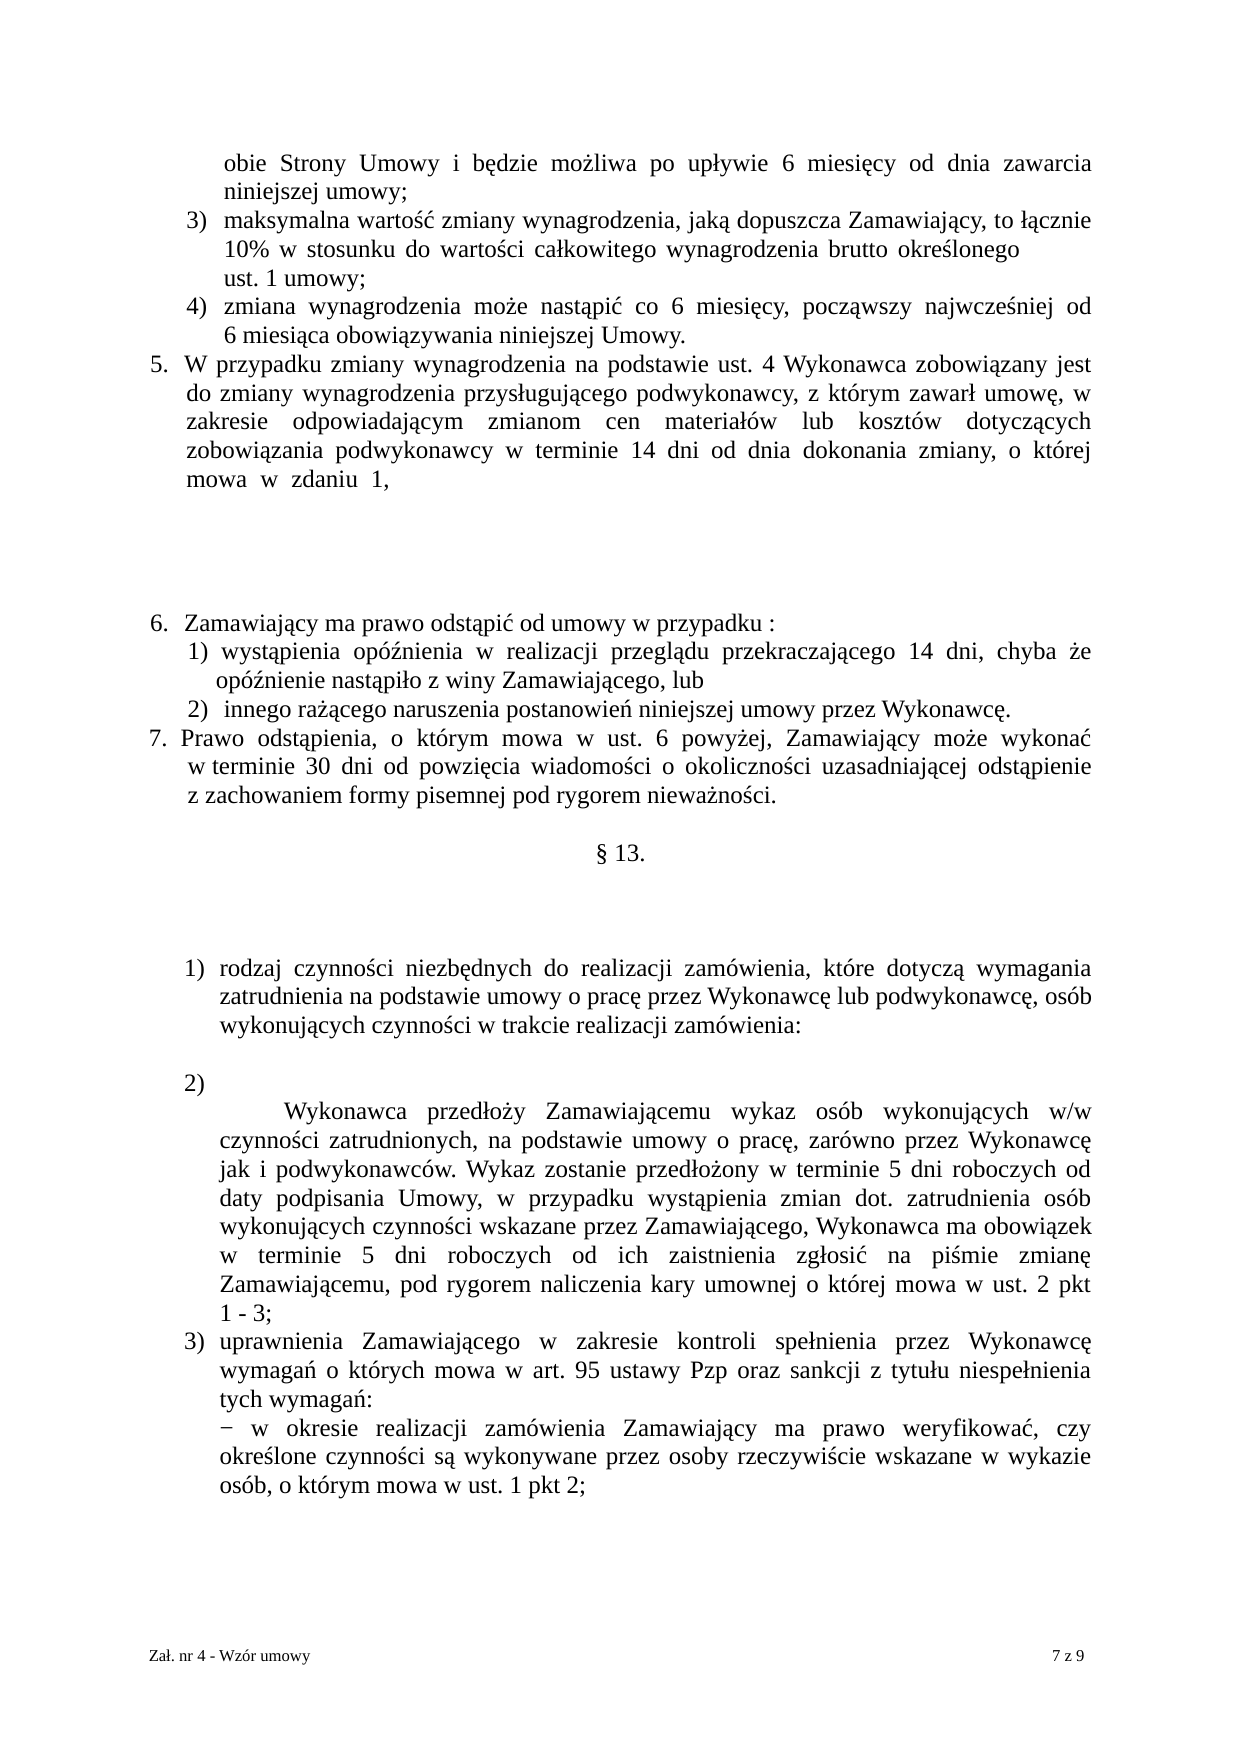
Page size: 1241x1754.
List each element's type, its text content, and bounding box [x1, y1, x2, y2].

list uprawnienia Zamawiającego w zakresie kontroli spełnienia przez Wykonawcę wymagań o których mowa w art. 95 ustawy Pzp oraz sankcji z tytułu niespełnienia tych wymagań: [184, 1326, 1092, 1413]
text § 13. [148, 838, 1092, 866]
list sposób dokumentowania zatrudnienia osób, o których mowa w art. 95 ust. 2 ustawy Pzp: Wykonawca przedłoży Zamawiającemu wykaz osób wykonujących w/w czynności zatrudnionych, na podstawie umowy o pracę, zarówno przez Wykonawcę jak i podwykonawców. Wykaz zostanie przedłożony w terminie 5 dni roboczych od daty podpisania Umowy, w przypadku wystąpienia zmian dot. zatrudnienia osób wykonujących czynności wskazane przez Zamawiającego, Wykonawca ma obowiązek w terminie 5 dni roboczych od ich zaistnienia zgłosić na piśmie zmianę Zamawiającemu, pod rygorem naliczenia kary umownej o której mowa w ust. 2 pkt 1 - 3; [184, 1068, 1092, 1326]
list Zamawiający ma prawo odstąpić od umowy w przypadku : [150, 608, 1092, 636]
list obie Strony Umowy i będzie możliwa po upływie 6 miesięcy od dnia zawarcia niniejszej umowy; [186, 148, 1092, 205]
list − w trakcie realizacji zamówienia na każde wezwanie Zamawiającego w wyznaczonym w tym wezwaniu terminie wykonawca przedłoży Zamawiającemu wskazane poniżej dowody w celu potwierdzenia spełnienia wymogu zatrudnienia na podstawie umowy o pracę przez wykonawcę lub podwykonawcę osób wykonujących [184, 1499, 1092, 1614]
list W przypadku zmiany wynagrodzenia na podstawie ust. 4 Wykonawca zobowiązany jest do zmiany wynagrodzenia przysługującego podwykonawcy, z którym zawarł umowę, w zakresie odpowiadającym zmianom cen materiałów lub kosztów dotyczących zobowiązania podwykonawcy w terminie 14 dni od dnia dokonania zmiany, o której mowa w zdaniu 1, pod rygorem zapłaty na rzecz Zamawiającego kary umownej w wysokości 0,1 % wartości wynagrodzenia umownego brutto, o którym mowa w § 5 ust. 1 za każdy dzień zwłoki w stosunku do terminu, o którym mowa w niniejszym ustępie, nie więcej jednak niż 10% wartości wynagrodzenia umownego brutto, o którym mowa w § 5 ust. 1. [150, 349, 1092, 608]
list zmiana wynagrodzenia może nastąpić co 6 miesięcy, począwszy najwcześniej od 6 miesiąca obowiązywania niniejszej Umowy. [186, 291, 1092, 349]
text 1) wystąpienia opóźnienia w realizacji przeglądu przekraczającego 14 dni, chyba że opóźnienie nastąpiło z winy Zamawiającego, lub [187, 636, 1092, 694]
list - osoby wykonujące przeglądy techniczne i konserwacyjne, [184, 1039, 1092, 1068]
text 7. Prawo odstąpienia, o którym mowa w ust. 6 powyżej, Zamawiający może wykonać w terminie 30 dni od powzięcia wiadomości o okoliczności uzasadniającej odstąpienie z zachowaniem formy pisemnej pod rygorem nieważności. [148, 723, 1092, 809]
list innego rażącego naruszenia postanowień niniejszej umowy przez Wykonawcę. [187, 694, 1092, 723]
text 1. Zgodnie z treścią art. 95 ust. 1 i 2 ustawy Prawo zamówień publicznych, Zamawiający wymaga zatrudnienia na podstawie umowy o pracę następujących osób wykonujących czynności w trakcie realizacji zamówienia: [148, 866, 1092, 953]
list maksymalna wartość zmiany wynagrodzenia, jaką dopuszcza Zamawiający, to łącznie 10% w stosunku do wartości całkowitego wynagrodzenia brutto określonego w § 5 ust. 1 umowy; [186, 205, 1092, 291]
list rodzaj czynności niezbędnych do realizacji zamówienia, które dotyczą wymagania zatrudnienia na podstawie umowy o pracę przez Wykonawcę lub podwykonawcę, osób wykonujących czynności w trakcie realizacji zamówienia: [184, 953, 1092, 1039]
list − w okresie realizacji zamówienia Zamawiający ma prawo weryfikować, czy określone czynności są wykonywane przez osoby rzeczywiście wskazane w wykazie osób, o którym mowa w ust. 1 pkt 2; [184, 1413, 1092, 1499]
